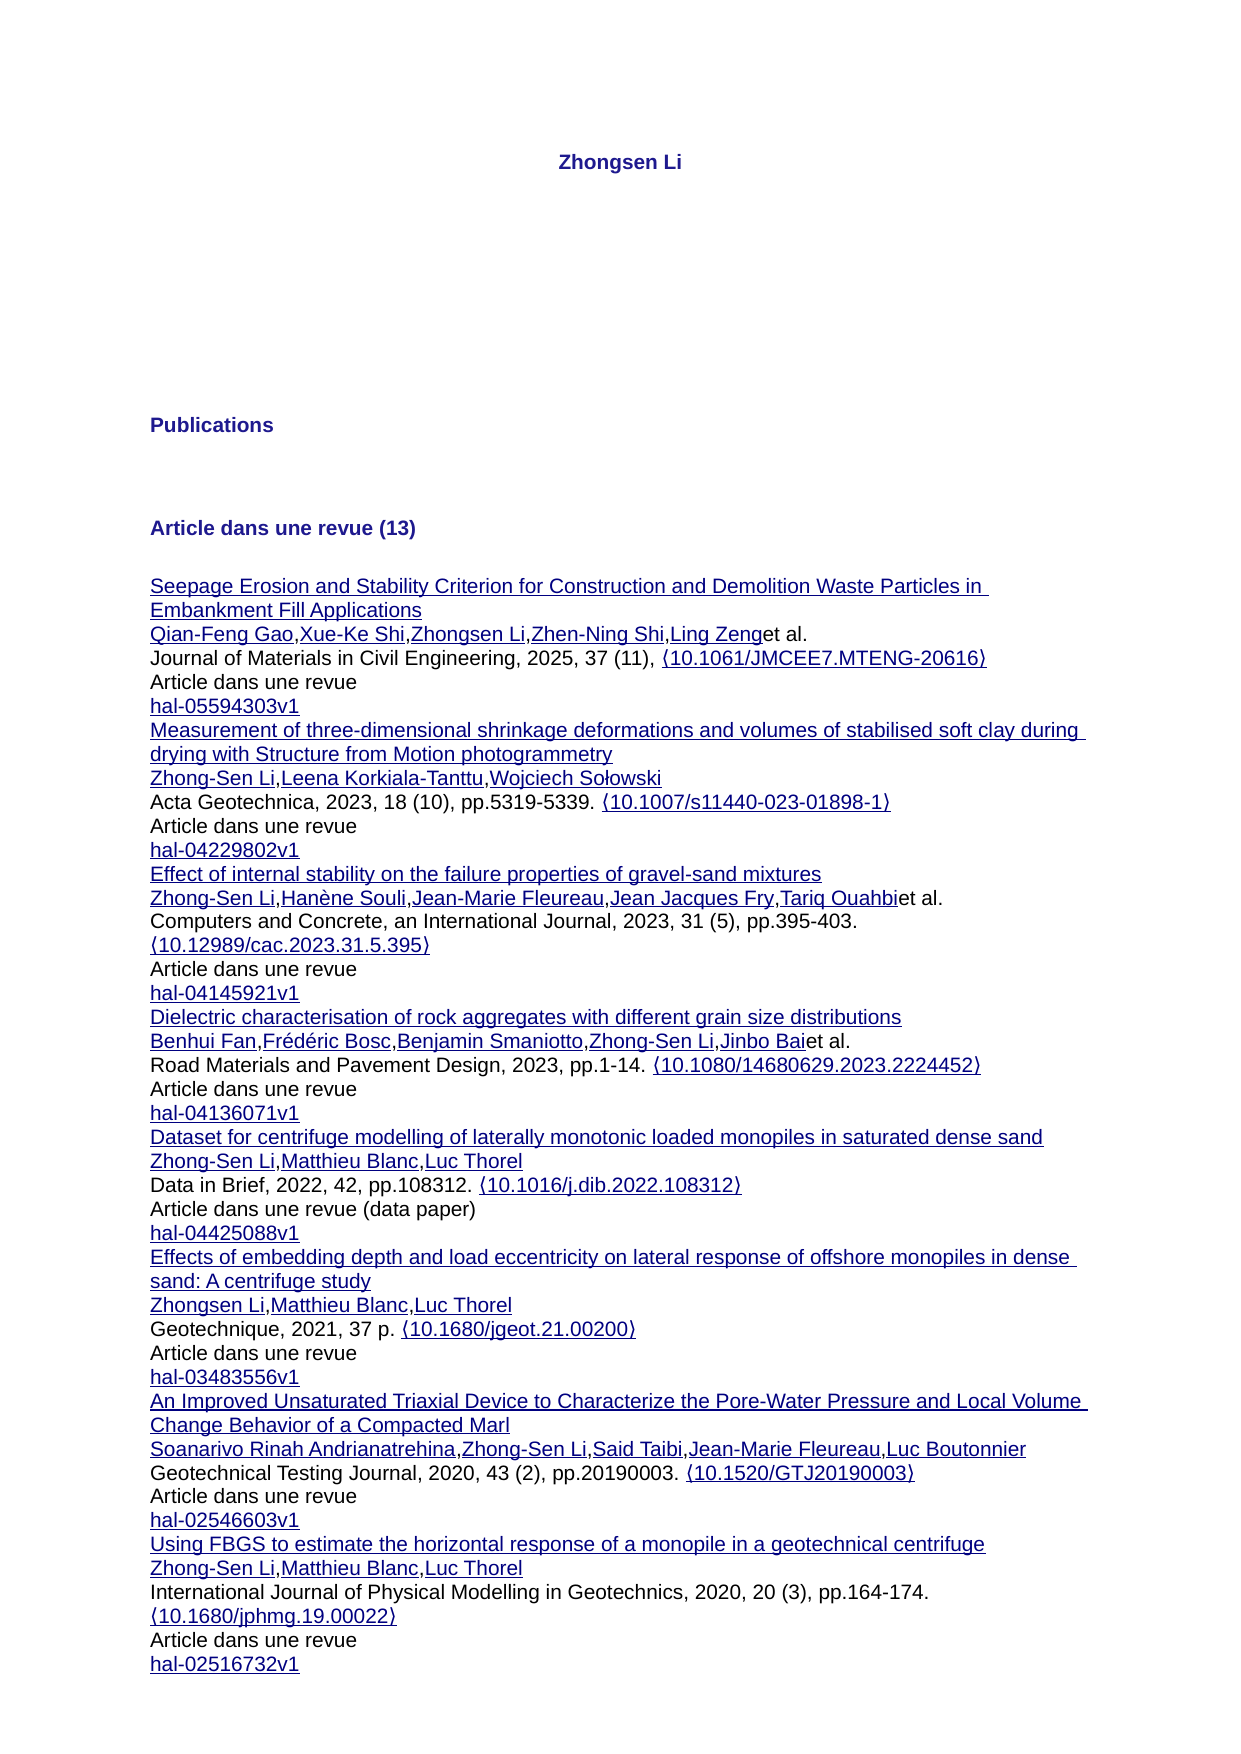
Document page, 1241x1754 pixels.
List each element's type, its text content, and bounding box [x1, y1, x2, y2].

subtitle Zhongsen Li [150, 150, 1090, 174]
table_cell An Improved Unsaturated Triaxial Device to Characterize the Pore-Water Pressure and Local Volume Change Behavior of a Compacted Marl Soanarivo Rinah Andrianatrehina,Zhong-Sen Li,Said Taibi,Jean-Marie Fleureau,Luc Boutonnier Geotechnical Testing Journal, 2020, 43 (2), pp.20190003. ⟨10.1520/GTJ20190003⟩ Article dans une revue hal-02546603v1 [150, 1389, 1090, 1532]
subtitle Article dans une revue (13) [150, 516, 1090, 539]
table_cell Dataset for centrifuge modelling of laterally monotonic loaded monopiles in saturated dense sand Zhong-Sen Li,Matthieu Blanc,Luc Thorel Data in Brief, 2022, 42, pp.108312. ⟨10.1016/j.dib.2022.108312⟩ Article dans une revue (data paper) hal-04425088v1 [150, 1125, 1090, 1245]
table_cell Effects of embedding depth and load eccentricity on lateral response of offshore monopiles in dense sand: A centrifuge study Zhongsen Li,Matthieu Blanc,Luc Thorel Geotechnique, 2021, 37 p. ⟨10.1680/jgeot.21.00200⟩ Article dans une revue hal-03483556v1 [150, 1245, 1090, 1388]
table_cell Effect of internal stability on the failure properties of gravel-sand mixtures Zhong-Sen Li,Hanène Souli,Jean-Marie Fleureau,Jean Jacques Fry,Tariq Ouahbiet al. Computers and Concrete, an International Journal, 2023, 31 (5), pp.395-403. ⟨10.12989/cac.2023.31.5.395⟩ Article dans une revue hal-04145921v1 [150, 861, 1090, 1005]
table_cell Dielectric characterisation of rock aggregates with different grain size distributions Benhui Fan,Frédéric Bosc,Benjamin Smaniotto,Zhong-Sen Li,Jinbo Baiet al. Road Materials and Pavement Design, 2023, pp.1-14. ⟨10.1080/14680629.2023.2224452⟩ Article dans une revue hal-04136071v1 [150, 1005, 1090, 1125]
subtitle Publications [150, 412, 1090, 436]
table_header Seepage Erosion and Stability Criterion for Construction and Demolition Waste Particles in Embankment Fill Applications Qian-Feng Gao,Xue-Ke Shi,Zhongsen Li,Zhen-Ning Shi,Ling Zenget al. Journal of Materials in Civil Engineering, 2025, 37 (11), ⟨10.1061/JMCEE7.MTENG-20616⟩ Article dans une revue hal-05594303v1 [150, 574, 1090, 718]
table_cell Measurement of three-dimensional shrinkage deformations and volumes of stabilised soft clay during drying with Structure from Motion photogrammetry Zhong-Sen Li,Leena Korkiala-Tanttu,Wojciech Sołowski Acta Geotechnica, 2023, 18 (10), pp.5319-5339. ⟨10.1007/s11440-023-01898-1⟩ Article dans une revue hal-04229802v1 [150, 718, 1090, 861]
table_cell Using FBGS to estimate the horizontal response of a monopile in a geotechnical centrifuge Zhong-Sen Li,Matthieu Blanc,Luc Thorel International Journal of Physical Modelling in Geotechnics, 2020, 20 (3), pp.164-174. ⟨10.1680/jphmg.19.00022⟩ Article dans une revue hal-02516732v1 [150, 1532, 1090, 1676]
